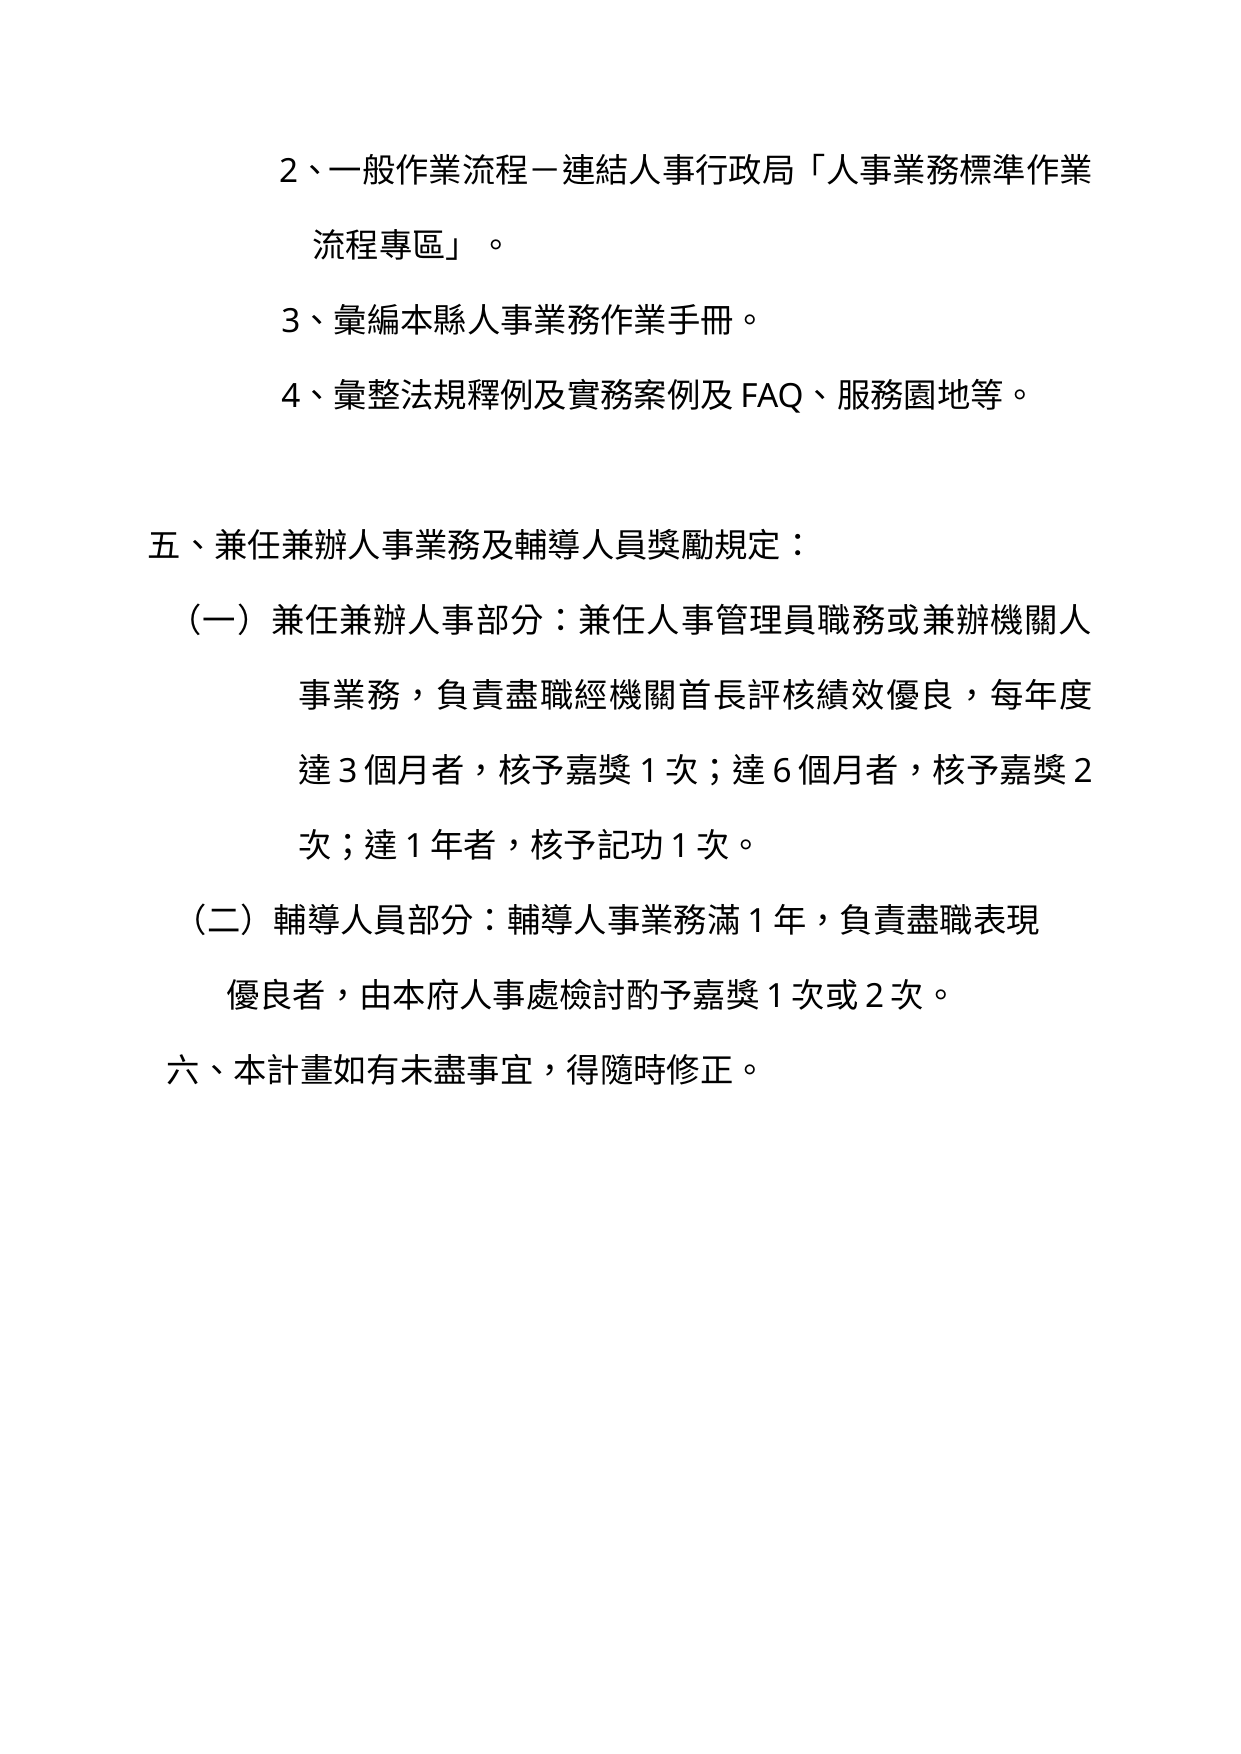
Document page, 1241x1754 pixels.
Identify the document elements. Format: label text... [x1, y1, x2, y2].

text 五、兼任兼辦人事業務及輔導人員獎勵規定： [148, 506, 1092, 581]
text 3、彙編本縣人事業務作業手冊。 [148, 281, 1092, 356]
text 4、彙整法規釋例及實務案例及FAQ、服務園地等。 [248, 356, 1092, 431]
text 2、一般作業流程－連結人事行政局「人事業務標準作業流程專區」。 [279, 131, 1092, 281]
text （二）輔導人員部分：輔導人事業務滿1年，負責盡職表現 [148, 881, 1092, 956]
text 六、本計畫如有未盡事宜，得隨時修正。 [166, 1031, 1092, 1106]
text （一）兼任兼辦人事部分：兼任人事管理員職務或兼辦機關人事業務，負責盡職經機關首長評核績效優良，每年度達3個月者，核予嘉獎1次；達6個月者，核予嘉獎2次；達1年者，核予記功1次。 [129, 581, 1092, 881]
text 優良者，由本府人事處檢討酌予嘉獎1次或2次。 [148, 956, 1092, 1031]
